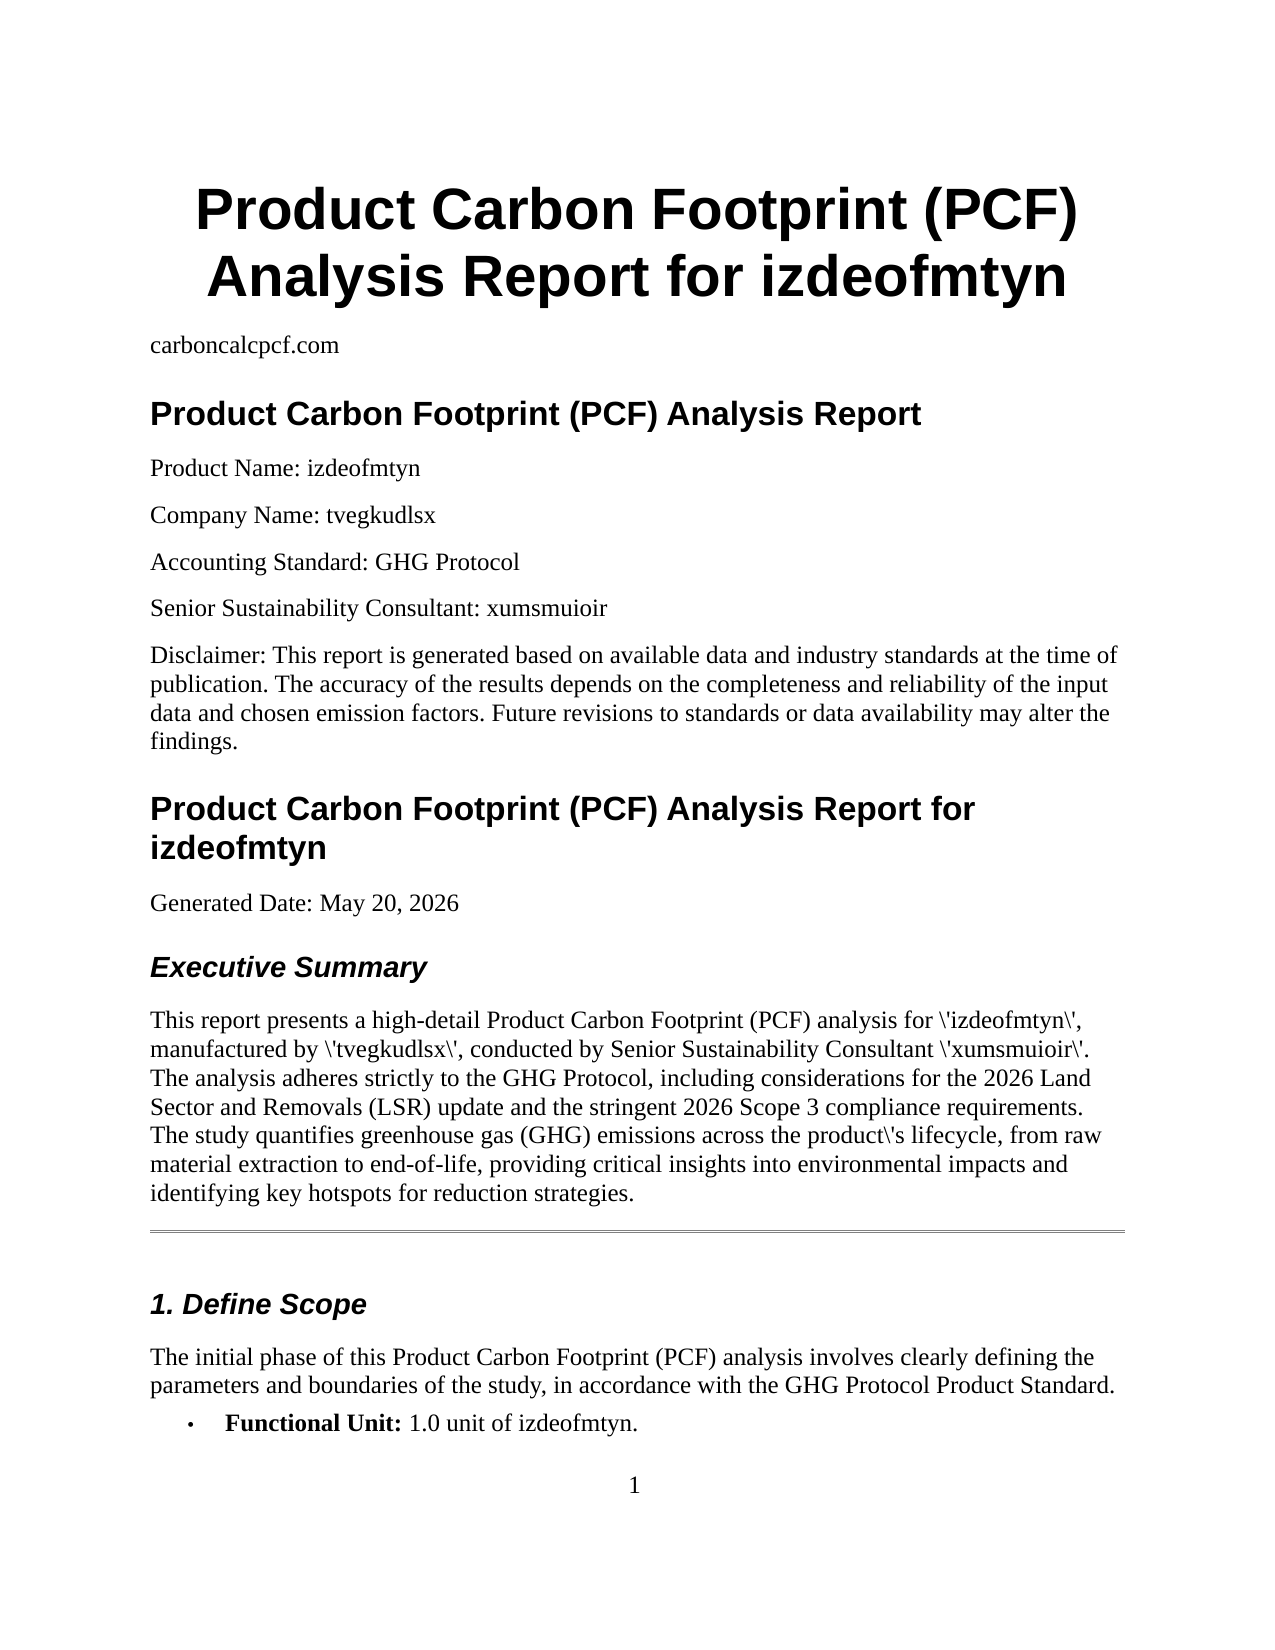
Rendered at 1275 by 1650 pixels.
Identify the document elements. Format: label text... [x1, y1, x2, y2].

text Disclaimer: This report is generated based on available data and industry standards at the time of publication. The accuracy of the results depends on the completeness and reliability of the input data and chosen emission factors. Future revisions to standards or data availability may alter the findings. [150, 640, 1125, 755]
text Generated Date: May 20, 2026 [150, 888, 1125, 917]
subtitle Product Carbon Footprint (PCF) Analysis Report [150, 393, 1125, 432]
text Company Name: tvegkudlsx [150, 500, 1125, 529]
text Senior Sustainability Consultant: xumsmuioir [150, 593, 1125, 622]
text This report presents a high-detail Product Carbon Footprint (PCF) analysis for \'izdeofmtyn\', manufactured by \'tvegkudlsx\', conducted by Senior Sustainability Consultant \'xumsmuioir\'. The analysis adheres strictly to the GHG Protocol, including considerations for the 2026 Land Sector and Removals (LSR) update and the stringent 2026 Scope 3 compliance requirements. The study quantifies greenhouse gas (GHG) emissions across the product\'s lifecycle, from raw material extraction to end-of-life, providing critical insights into environmental impacts and identifying key hotspots for reduction strategies. [150, 1006, 1125, 1207]
list Functional Unit: 1.0 unit of izdeofmtyn. [187, 1408, 1125, 1437]
subtitle Executive Summary [150, 951, 1125, 984]
subtitle Product Carbon Footprint (PCF) Analysis Report for izdeofmtyn [150, 789, 1125, 866]
text The initial phase of this Product Carbon Footprint (PCF) analysis involves clearly defining the parameters and boundaries of the study, in accordance with the GHG Protocol Product Standard. [150, 1342, 1125, 1399]
text carboncalcpcf.com [150, 331, 1125, 359]
subtitle 1. Define Scope [150, 1287, 1125, 1320]
text Product Name: izdeofmtyn [150, 453, 1125, 482]
title Product Carbon Footprint (PCF) Analysis Report for izdeofmtyn [150, 175, 1125, 309]
text Accounting Standard: GHG Protocol [150, 547, 1125, 576]
